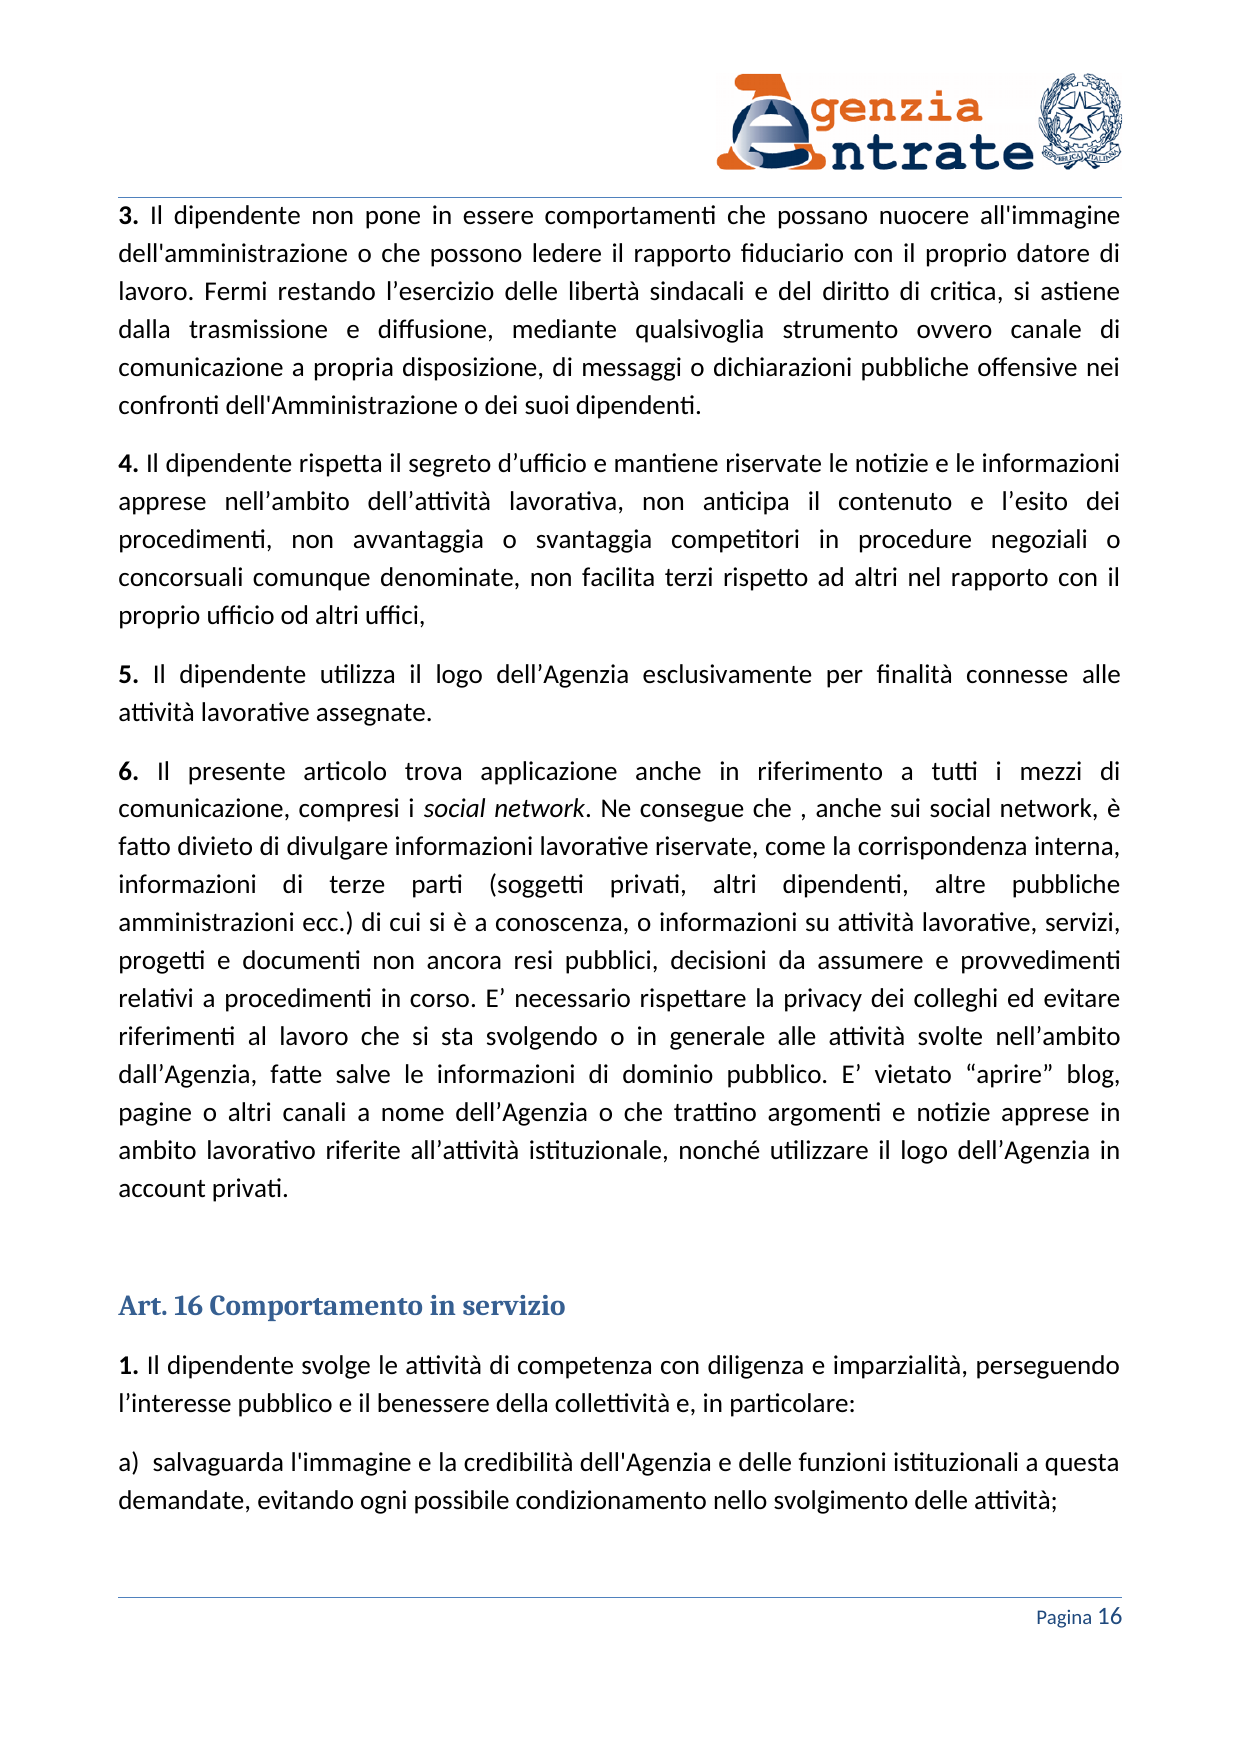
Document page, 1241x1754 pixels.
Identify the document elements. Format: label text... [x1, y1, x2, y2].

subtitle Art. 16 Comportamento in servizio [118, 1289, 1122, 1322]
text a) salvaguarda l'immagine e la credibilità dell'Agenzia e delle funzioni istituzionali a questa demandate, evitando ogni possibile condizionamento nello svolgimento delle attività; [118, 1445, 1122, 1516]
text 3. Il dipendente non pone in essere comportamenti che possano nuocere all'immagine dell'amministrazione o che possono ledere il rapporto fiduciario con il proprio datore di lavoro. Fermi restando l’esercizio delle libertà sindacali e del diritto di critica, si astiene dalla trasmissione e diffusione, mediante qualsivoglia strumento ovvero canale di comunicazione a propria disposizione, di messaggi o dichiarazioni pubbliche offensive nei confronti dell'Amministrazione o dei suoi dipendenti. [118, 198, 1122, 421]
text 5. Il dipendente utilizza il logo dell’Agenzia esclusivamente per finalità connesse alle attività lavorative assegnate. [118, 657, 1122, 728]
text 4. Il dipendente rispetta il segreto d’ufficio e mantiene riservate le notizie e le informazioni apprese nell’ambito dell’attività lavorativa, non anticipa il contenuto e l’esito dei procedimenti, non avvantaggia o svantaggia competitori in procedure negoziali o concorsuali comunque denominate, non facilita terzi rispetto ad altri nel rapporto con il proprio ufficio od altri uffici, [118, 447, 1122, 631]
text 6. Il presente articolo trova applicazione anche in riferimento a tutti i mezzi di comunicazione, compresi i social network. Ne consegue che , anche sui social network, è fatto divieto di divulgare informazioni lavorative riservate, come la corrispondenza interna, informazioni di terze parti (soggetti privati, altri dipendenti, altre pubbliche amministrazioni ecc.) di cui si è a conoscenza, o informazioni su attività lavorative, servizi, progetti e documenti non ancora resi pubblici, decisioni da assumere e provvedimenti relativi a procedimenti in corso. E’ necessario rispettare la privacy dei colleghi ed evitare riferimenti al lavoro che si sta svolgendo o in generale alle attività svolte nell’ambito dall’Agenzia, fatte salve le informazioni di dominio pubblico. E’ vietato “aprire” blog, pagine o altri canali a nome dell’Agenzia o che trattino argomenti e notizie apprese in ambito lavorativo riferite all’attività istituzionale, nonché utilizzare il logo dell’Agenzia in account privati. [118, 754, 1122, 1204]
text 1. Il dipendente svolge le attività di competenza con diligenza e imparzialità, perseguendo l’interesse pubblico e il benessere della collettività e, in particolare: [118, 1348, 1122, 1419]
